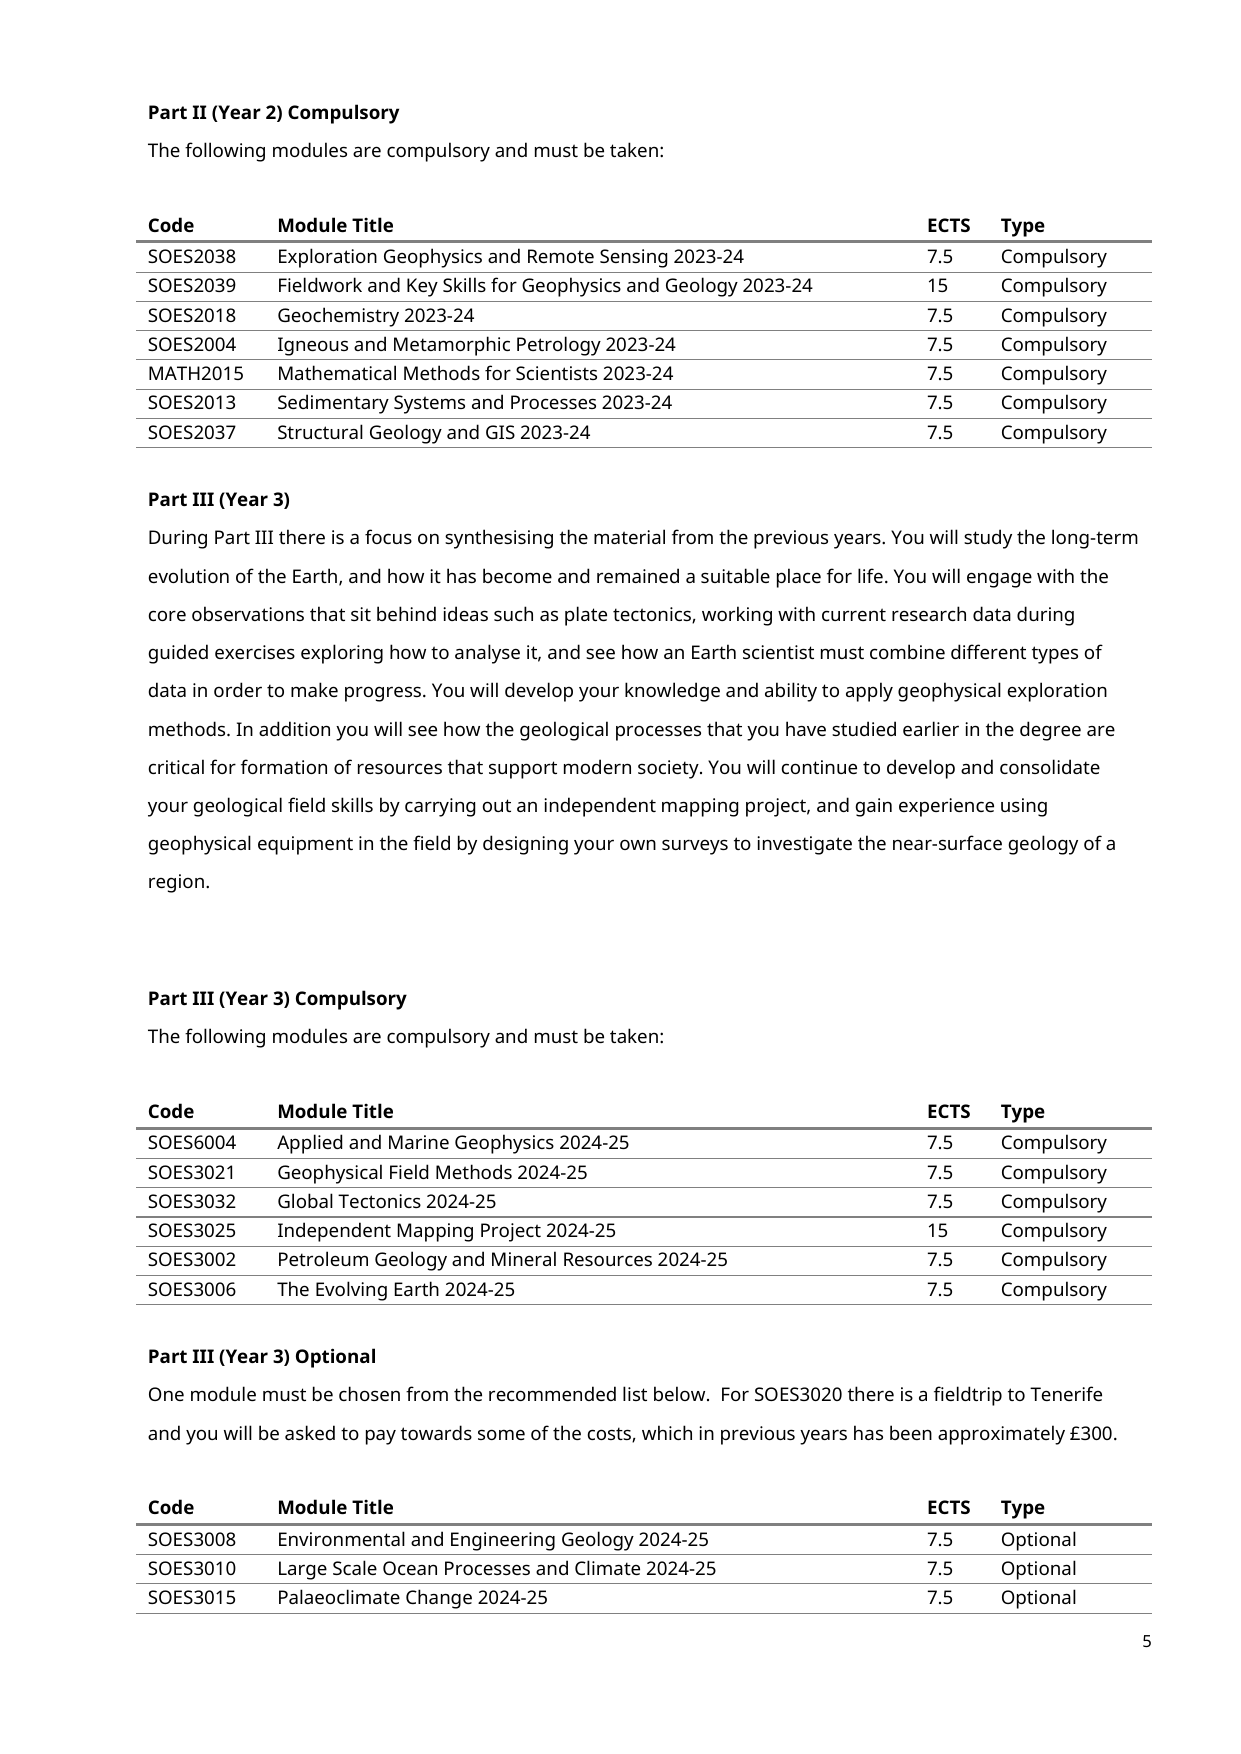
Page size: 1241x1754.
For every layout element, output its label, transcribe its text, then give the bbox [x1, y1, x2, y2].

table_cell Module Title [266, 1098, 916, 1127]
table_cell 7.5 [916, 390, 989, 418]
table_cell 7.5 [916, 419, 989, 447]
table_cell 7.5 [916, 1555, 989, 1583]
table_cell Compulsory [989, 1188, 1152, 1216]
table_cell 7.5 [916, 302, 989, 330]
table_cell The Evolving Earth 2024-25 [266, 1276, 916, 1304]
table_cell SOES2004 [136, 331, 266, 359]
table_cell 7.5 [916, 1247, 989, 1275]
table_cell Applied and Marine Geophysics 2024-25 [266, 1130, 916, 1158]
table_cell SOES3021 [136, 1159, 266, 1187]
table_cell 7.5 [916, 1130, 989, 1158]
table_cell SOES2018 [136, 302, 266, 330]
table_cell 15 [916, 1218, 989, 1246]
table_cell Independent Mapping Project 2024-25 [266, 1218, 916, 1246]
table_cell Optional [989, 1526, 1152, 1554]
table_cell 7.5 [916, 360, 989, 389]
table_cell 7.5 [916, 1526, 989, 1554]
table_cell Code [136, 1495, 266, 1523]
table_cell ECTS [916, 1495, 989, 1523]
table_cell Part III (Year 3) Optional One module must be chosen from the recommended list below. For SOES3020 there is a fieldtrip to Tenerife and you will be asked to pay towards some of the costs, which in previous years has been approximately £300. [136, 1305, 1152, 1494]
table_cell SOES6004 [136, 1130, 266, 1158]
table_cell Module Title [266, 1495, 916, 1523]
table_cell Compulsory [989, 1276, 1152, 1304]
table_cell 7.5 [916, 331, 989, 359]
table_cell Compulsory [989, 1218, 1152, 1246]
table_cell Structural Geology and GIS 2023-24 [266, 419, 916, 447]
table_cell Igneous and Metamorphic Petrology 2023-24 [266, 331, 916, 359]
table_cell Part III (Year 3) During Part III there is a focus on synthesising the material from the previous years. You will study the long-term evolution of the Earth, and how it has become and remained a suitable place for life. You will engage with the core observations that sit behind ideas such as plate tectonics, working with current research data during guided exercises exploring how to analyse it, and see how an Earth scientist must combine different types of data in order to make progress. You will develop your knowledge and ability to apply geophysical exploration methods. In addition you will see how the geological processes that you have studied earlier in the degree are critical for formation of resources that support modern society. You will continue to develop and consolidate your geological field skills by carrying out an independent mapping project, and gain experience using geophysical equipment in the field by designing your own surveys to investigate the near-surface geology of a region. [136, 448, 1152, 947]
table_cell Exploration Geophysics and Remote Sensing 2023-24 [266, 243, 916, 272]
table_cell ECTS [916, 212, 989, 240]
table_cell Type [989, 212, 1152, 240]
table_cell SOES3002 [136, 1247, 266, 1275]
table_cell SOES3010 [136, 1555, 266, 1583]
table_cell SOES3032 [136, 1188, 266, 1216]
table_cell SOES3008 [136, 1526, 266, 1554]
table_cell 7.5 [916, 1276, 989, 1304]
table_cell Sedimentary Systems and Processes 2023-24 [266, 390, 916, 418]
table_cell Part II (Year 2) Compulsory The following modules are compulsory and must be taken: [136, 99, 1152, 212]
table_cell Geochemistry 2023-24 [266, 302, 916, 330]
table_cell Module Title [266, 212, 916, 240]
table_cell Compulsory [989, 1247, 1152, 1275]
table_cell Mathematical Methods for Scientists 2023-24 [266, 360, 916, 389]
table_cell Compulsory [989, 331, 1152, 359]
table_cell Environmental and Engineering Geology 2024-25 [266, 1526, 916, 1554]
table_cell 15 [916, 273, 989, 301]
table_cell 7.5 [916, 243, 989, 272]
table_cell Geophysical Field Methods 2024-25 [266, 1159, 916, 1187]
table_cell 7.5 [916, 1159, 989, 1187]
table_cell Compulsory [989, 419, 1152, 447]
table_cell Part III (Year 3) Compulsory The following modules are compulsory and must be taken: [136, 948, 1152, 1098]
table_cell Compulsory [989, 360, 1152, 389]
table_cell Optional [989, 1584, 1152, 1613]
table_cell Code [136, 1098, 266, 1127]
table_cell SOES2037 [136, 419, 266, 447]
table_cell Compulsory [989, 243, 1152, 272]
table_cell Large Scale Ocean Processes and Climate 2024-25 [266, 1555, 916, 1583]
table_cell Compulsory [989, 1130, 1152, 1158]
table_cell Global Tectonics 2024-25 [266, 1188, 916, 1216]
table_cell Optional [989, 1555, 1152, 1583]
table_cell Fieldwork and Key Skills for Geophysics and Geology 2023-24 [266, 273, 916, 301]
table_cell SOES3025 [136, 1218, 266, 1246]
table_cell SOES2038 [136, 243, 266, 272]
table_cell Compulsory [989, 390, 1152, 418]
table_cell SOES3015 [136, 1584, 266, 1613]
table_cell Type [989, 1098, 1152, 1127]
table_cell 7.5 [916, 1188, 989, 1216]
table_cell SOES3006 [136, 1276, 266, 1304]
table_cell SOES2013 [136, 390, 266, 418]
table_cell Petroleum Geology and Mineral Resources 2024-25 [266, 1247, 916, 1275]
table_cell MATH2015 [136, 360, 266, 389]
table_cell ECTS [916, 1098, 989, 1127]
table_cell Type [989, 1495, 1152, 1523]
table_cell Code [136, 212, 266, 240]
table_cell Compulsory [989, 273, 1152, 301]
table_cell SOES2039 [136, 273, 266, 301]
table_cell 7.5 [916, 1584, 989, 1613]
table_cell Palaeoclimate Change 2024-25 [266, 1584, 916, 1613]
table_cell Compulsory [989, 1159, 1152, 1187]
table_cell Compulsory [989, 302, 1152, 330]
